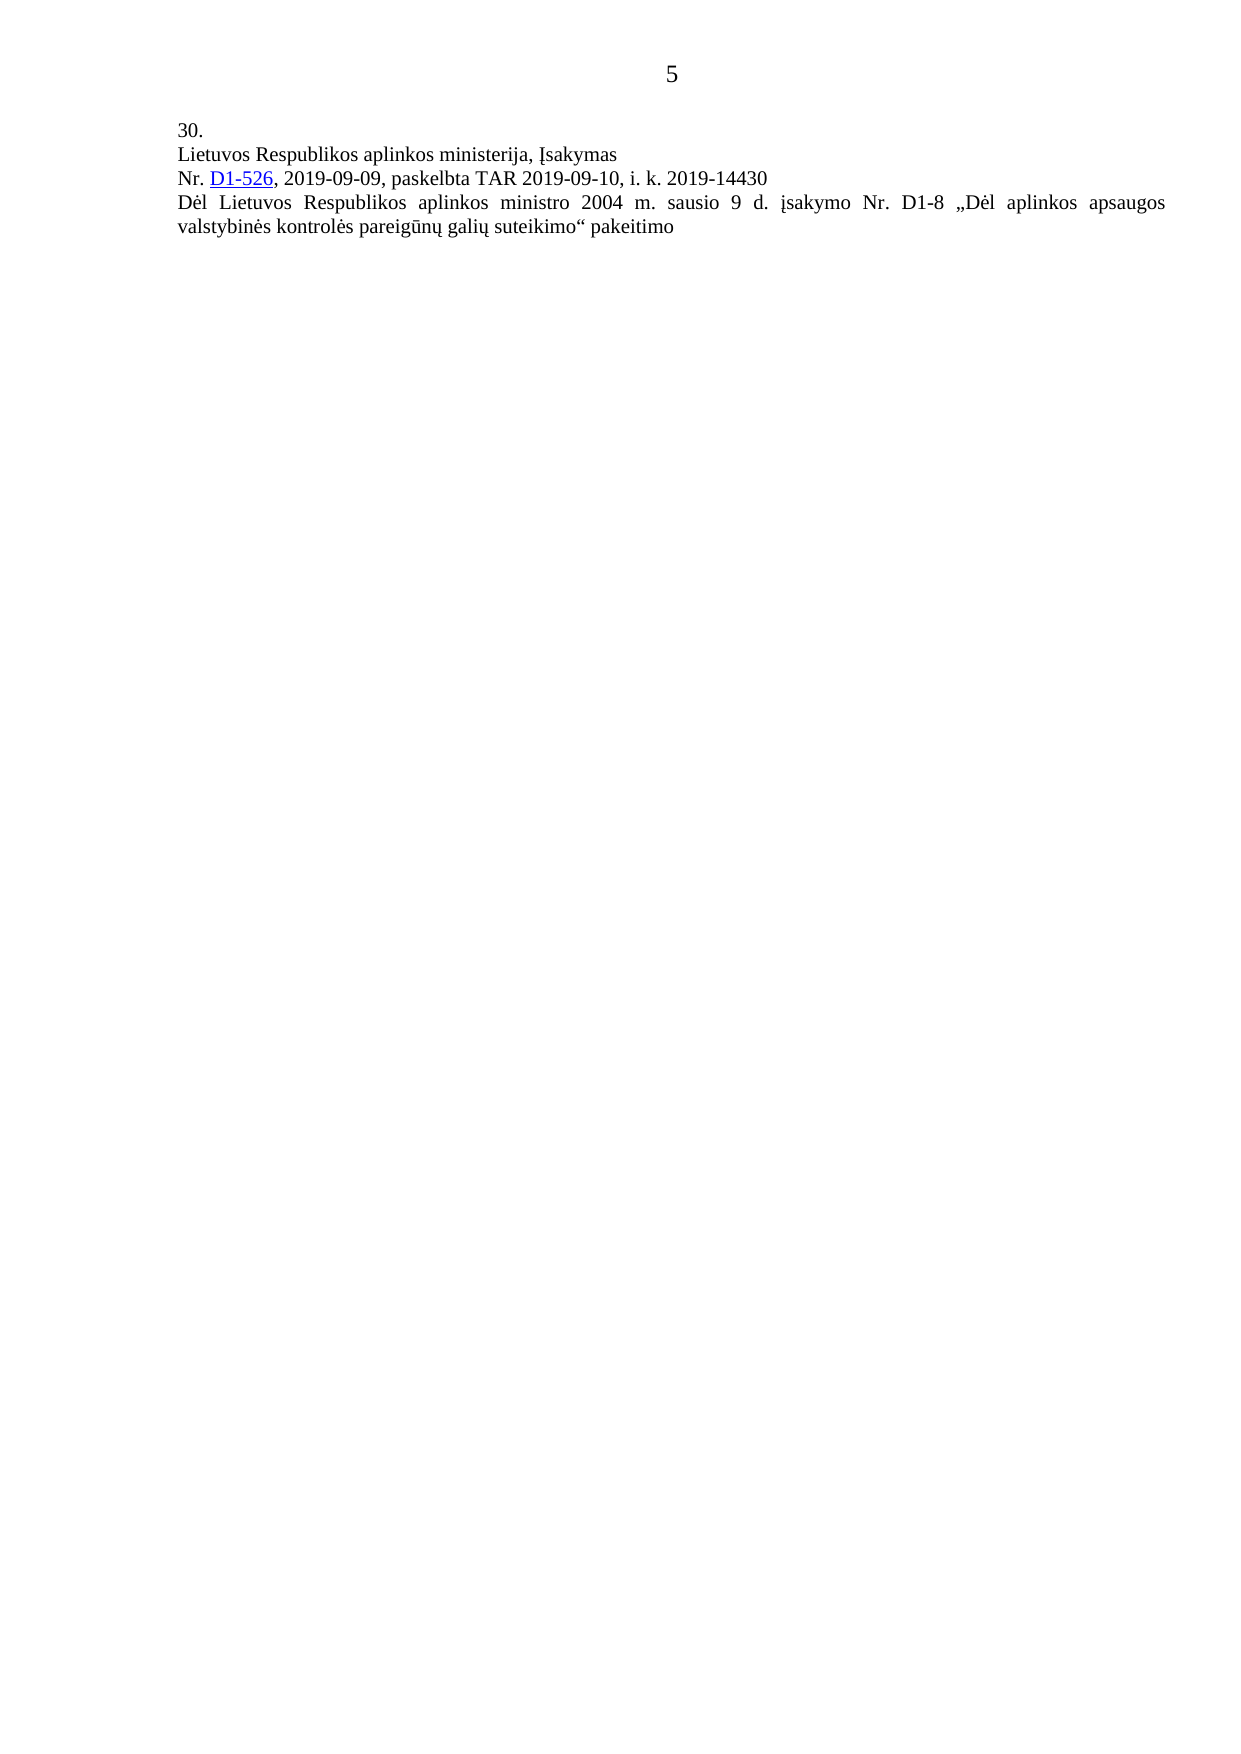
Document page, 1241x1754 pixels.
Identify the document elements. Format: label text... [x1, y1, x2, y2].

text Dėl Lietuvos Respublikos aplinkos ministro 2004 m. sausio 9 d. įsakymo Nr. D1-8 „Dėl aplinkos apsaugos valstybinės kontrolės pareigūnų galių suteikimo“ pakeitimo [177, 190, 1166, 238]
text 30. [177, 118, 1166, 142]
text Nr. D1-526, 2019-09-09, paskelbta TAR 2019-09-10, i. k. 2019-14430 [177, 166, 1166, 190]
text Lietuvos Respublikos aplinkos ministerija, Įsakymas [177, 142, 1166, 166]
